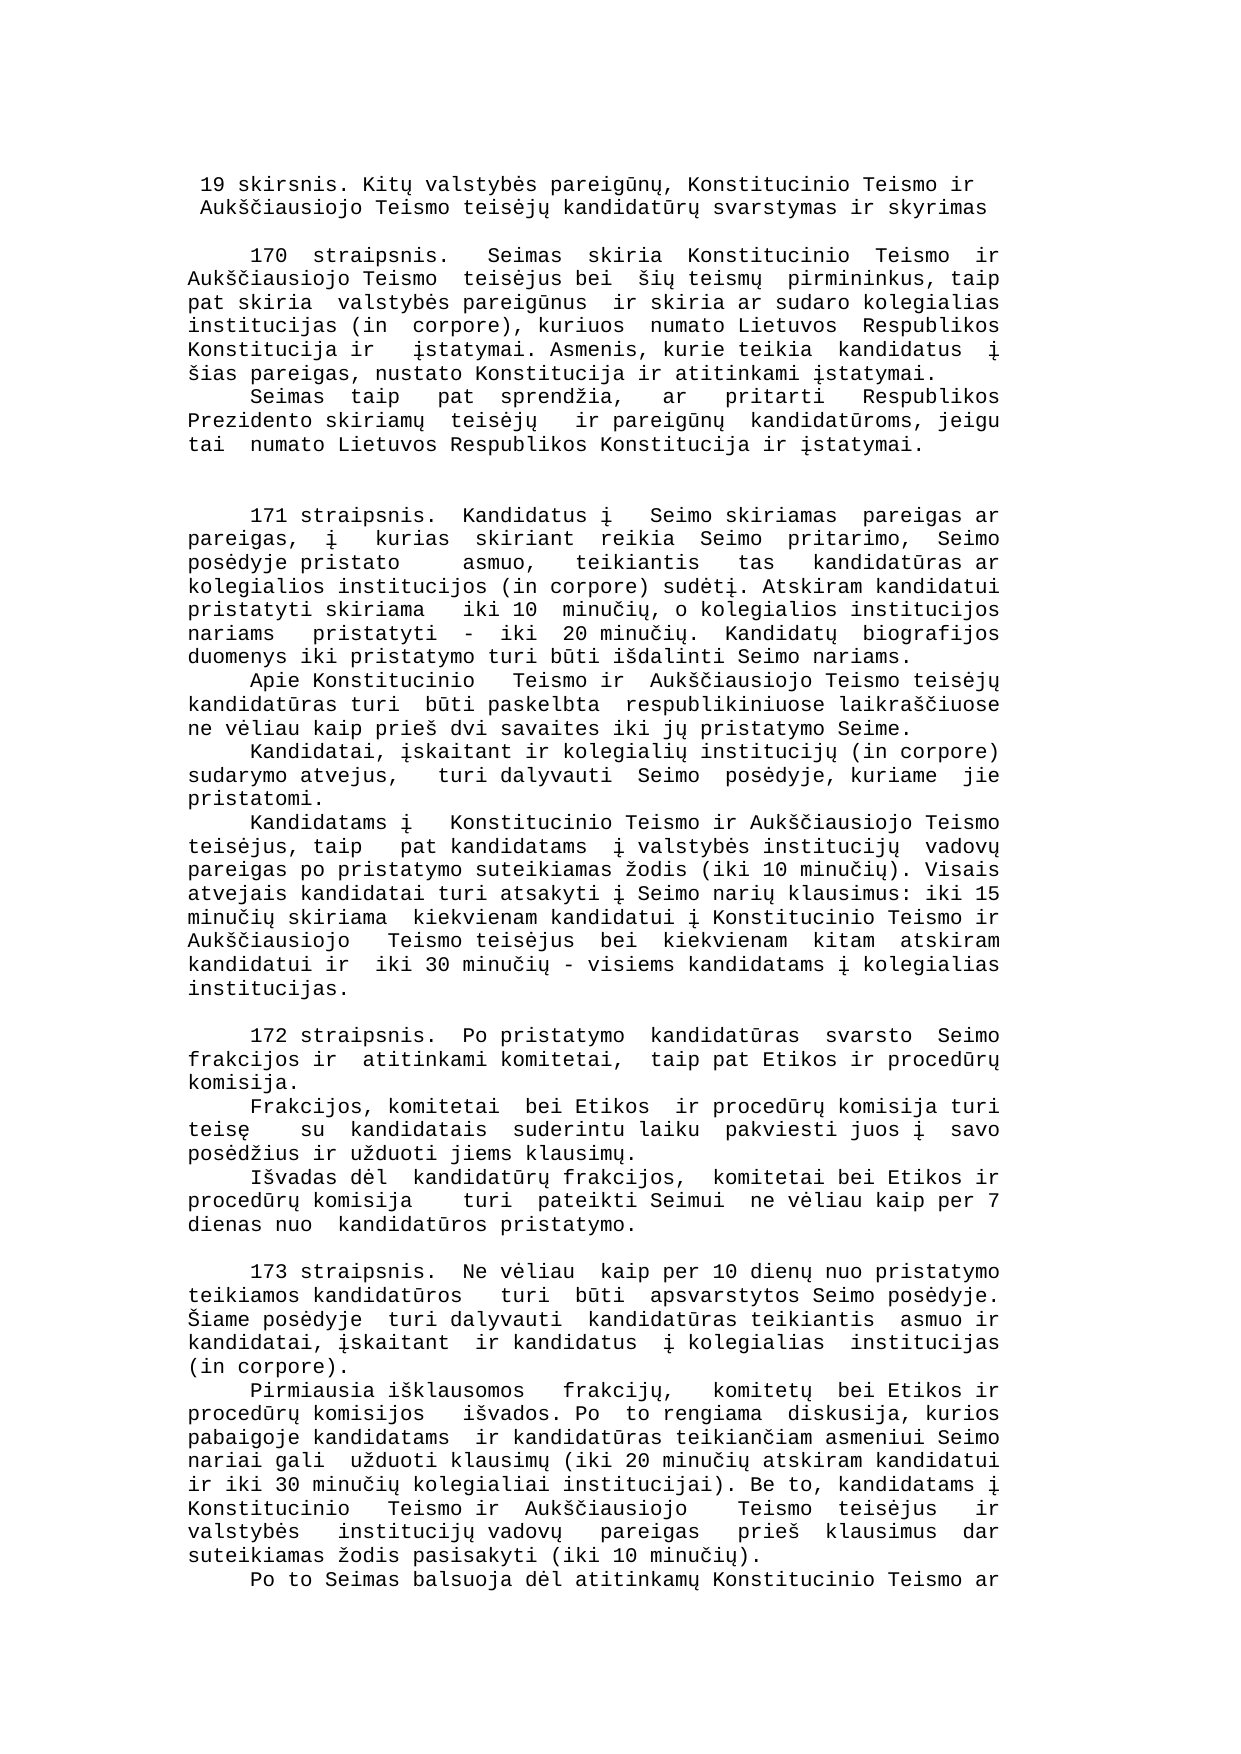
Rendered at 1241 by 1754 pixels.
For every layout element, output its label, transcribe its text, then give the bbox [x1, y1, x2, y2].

text pareigas, į kurias skiriant reikia Seimo pritarimo, Seimo [187, 528, 1053, 552]
text 172 straipsnis. Po pristatymo kandidatūras svarsto Seimo [187, 1025, 1053, 1048]
text Aukščiausiojo Teismo teisėjus bei kiekvienam kitam atskiram [187, 930, 1053, 954]
text Aukščiausiojo Teismo teisėjus bei šių teismų pirmininkus, taip [187, 268, 1053, 292]
text teisėjus, taip pat kandidatams į valstybės institucijų vadovų [187, 836, 1053, 859]
text Pirmiausia išklausomos frakcijų, komitetų bei Etikos ir [187, 1379, 1053, 1403]
text (in corpore). [187, 1356, 1053, 1379]
text nariai gali užduoti klausimų (iki 20 minučių atskiram kandidatui [187, 1451, 1053, 1474]
text pareigas po pristatymo suteikiamas žodis (iki 10 minučių). Visais [187, 859, 1053, 883]
text teisę su kandidatais suderintu laiku pakviesti juos į savo [187, 1119, 1053, 1143]
text Apie Konstitucinio Teismo ir Aukščiausiojo Teismo teisėjų [187, 670, 1053, 694]
text Šiame posėdyje turi dalyvauti kandidatūras teikiantis asmuo ir [187, 1309, 1053, 1332]
text kandidatai, įskaitant ir kandidatus į kolegialias institucijas [187, 1332, 1053, 1356]
text frakcijos ir atitinkami komitetai, taip pat Etikos ir procedūrų [187, 1048, 1053, 1072]
text institucijas (in corpore), kuriuos numato Lietuvos Respublikos [187, 316, 1053, 339]
text Išvadas dėl kandidatūrų frakcijos, komitetai bei Etikos ir [187, 1167, 1053, 1190]
text pristatyti skiriama iki 10 minučių, o kolegialios institucijos [187, 599, 1053, 623]
text 173 straipsnis. Ne vėliau kaip per 10 dienų nuo pristatymo [187, 1261, 1053, 1285]
text pat skiria valstybės pareigūnus ir skiria ar sudaro kolegialias [187, 292, 1053, 316]
text sudarymo atvejus, turi dalyvauti Seimo posėdyje, kuriame jie [187, 765, 1053, 788]
text institucijas. [187, 978, 1053, 1001]
text duomenys iki pristatymo turi būti išdalinti Seimo nariams. [187, 647, 1053, 670]
text pabaigoje kandidatams ir kandidatūras teikiančiam asmeniui Seimo [187, 1427, 1053, 1451]
text komisija. [187, 1072, 1053, 1096]
text atvejais kandidatai turi atsakyti į Seimo narių klausimus: iki 15 [187, 883, 1053, 907]
text ir iki 30 minučių kolegialiai institucijai). Be to, kandidatams į [187, 1474, 1053, 1498]
text tai numato Lietuvos Respublikos Konstitucija ir įstatymai. [187, 434, 1053, 457]
text šias pareigas, nustato Konstitucija ir atitinkami įstatymai. [187, 363, 1053, 386]
text valstybės institucijų vadovų pareigas prieš klausimus dar [187, 1521, 1053, 1545]
text Kandidatams į Konstitucinio Teismo ir Aukščiausiojo Teismo [187, 812, 1053, 836]
text Frakcijos, komitetai bei Etikos ir procedūrų komisija turi [187, 1096, 1053, 1119]
text Konstitucija ir įstatymai. Asmenis, kurie teikia kandidatus į [187, 339, 1053, 363]
text posėdyje pristato asmuo, teikiantis tas kandidatūras ar [187, 552, 1053, 576]
text Seimas taip pat sprendžia, ar pritarti Respublikos [187, 386, 1053, 410]
text 170 straipsnis. Seimas skiria Konstitucinio Teismo ir [187, 244, 1053, 268]
text kolegialios institucijos (in corpore) sudėtį. Atskiram kandidatui [187, 576, 1053, 599]
text 171 straipsnis. Kandidatus į Seimo skiriamas pareigas ar [187, 505, 1053, 528]
text kandidatūras turi būti paskelbta respublikiniuose laikraščiuose [187, 694, 1053, 717]
text Prezidento skiriamų teisėjų ir pareigūnų kandidatūroms, jeigu [187, 410, 1053, 434]
text teikiamos kandidatūros turi būti apsvarstytos Seimo posėdyje. [187, 1285, 1053, 1309]
text minučių skiriama kiekvienam kandidatui į Konstitucinio Teismo ir [187, 907, 1053, 930]
text pristatomi. [187, 788, 1053, 812]
text suteikiamas žodis pasisakyti (iki 10 minučių). [187, 1545, 1053, 1569]
text Konstitucinio Teismo ir Aukščiausiojo Teismo teisėjus ir [187, 1498, 1053, 1521]
text posėdžius ir užduoti jiems klausimų. [187, 1143, 1053, 1167]
text Po to Seimas balsuoja dėl atitinkamų Konstitucinio Teismo ar [187, 1569, 1053, 1592]
text kandidatui ir iki 30 minučių - visiems kandidatams į kolegialias [187, 954, 1053, 978]
text 19 skirsnis. Kitų valstybės pareigūnų, Konstitucinio Teismo ir [187, 174, 1053, 197]
text ne vėliau kaip prieš dvi savaites iki jų pristatymo Seime. [187, 717, 1053, 741]
text Kandidatai, įskaitant ir kolegialių institucijų (in corpore) [187, 741, 1053, 765]
text Aukščiausiojo Teismo teisėjų kandidatūrų svarstymas ir skyrimas [187, 197, 1053, 221]
text procedūrų komisija turi pateikti Seimui ne vėliau kaip per 7 [187, 1190, 1053, 1214]
text procedūrų komisijos išvados. Po to rengiama diskusija, kurios [187, 1403, 1053, 1427]
text dienas nuo kandidatūros pristatymo. [187, 1214, 1053, 1238]
text nariams pristatyti - iki 20 minučių. Kandidatų biografijos [187, 623, 1053, 647]
